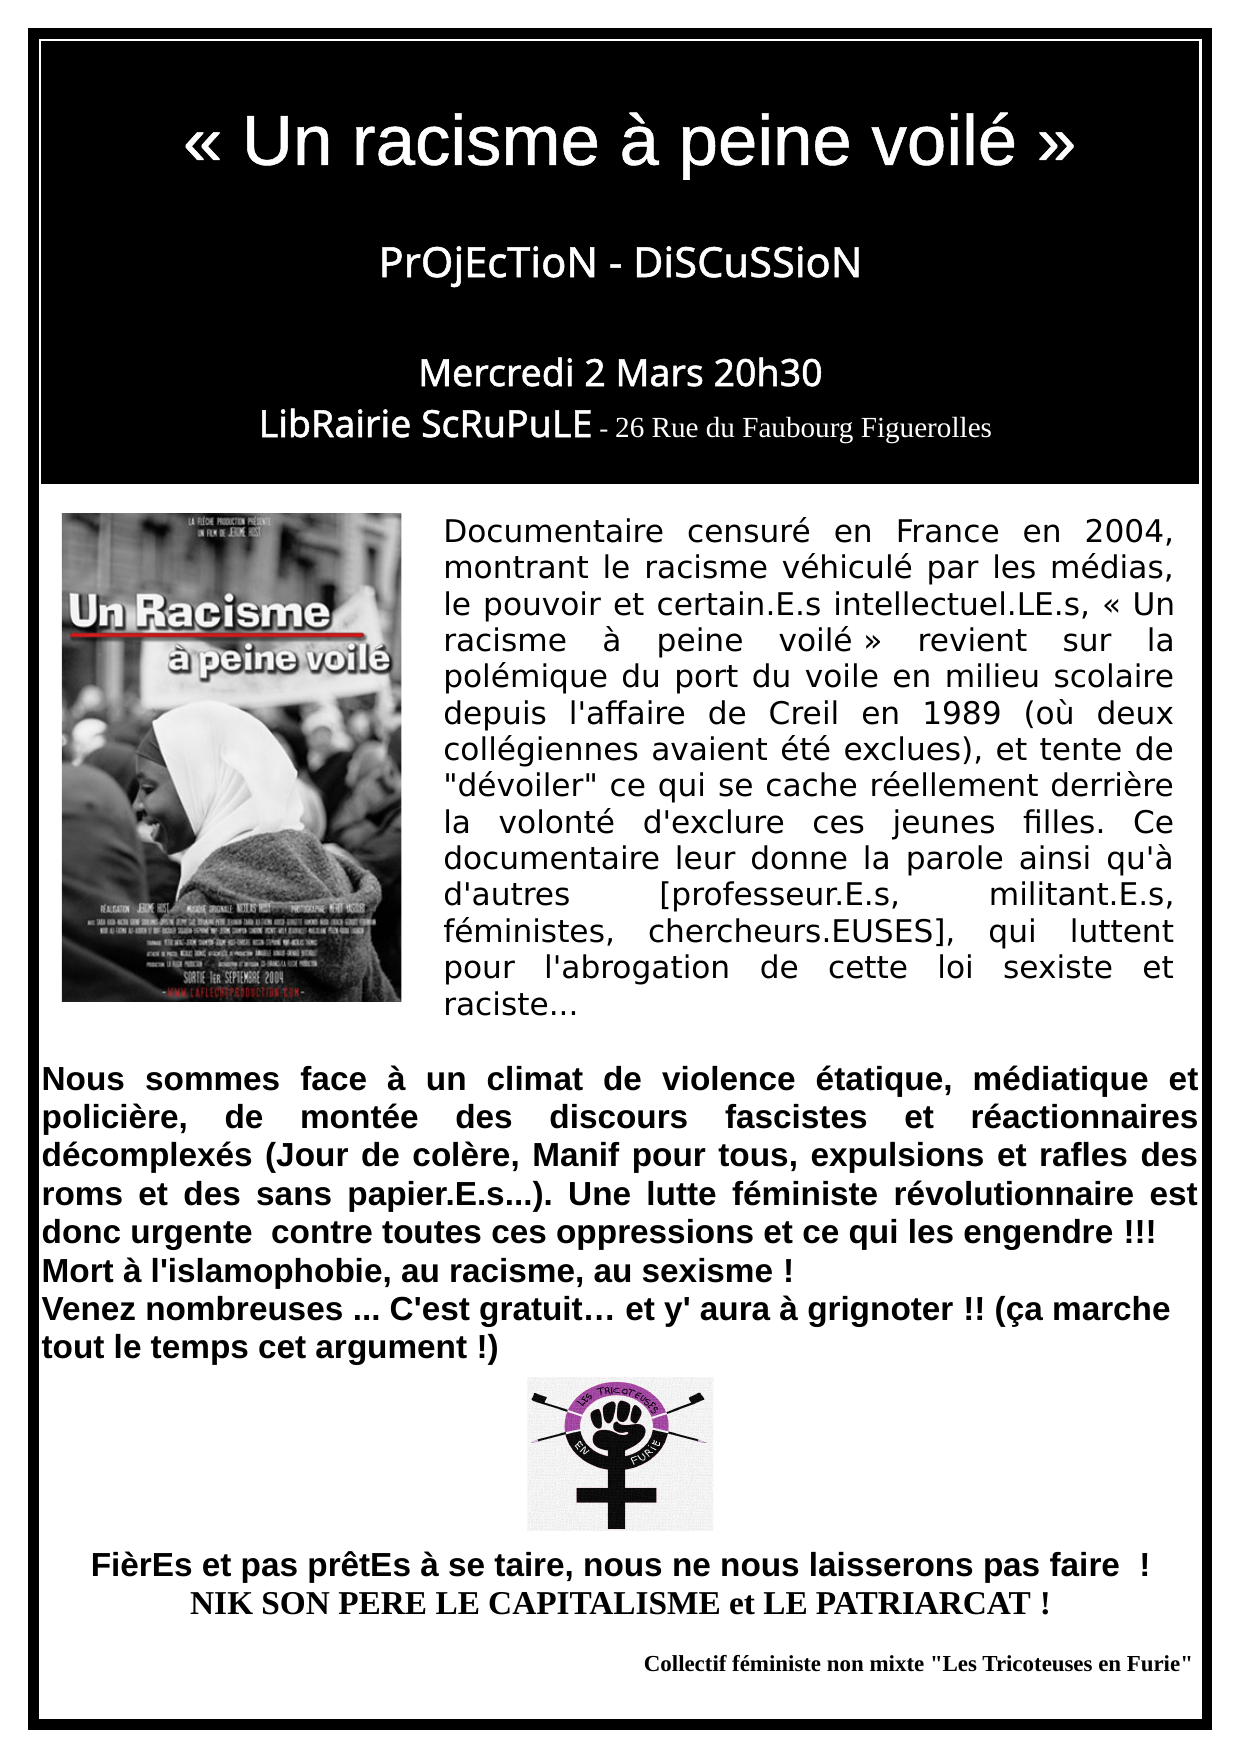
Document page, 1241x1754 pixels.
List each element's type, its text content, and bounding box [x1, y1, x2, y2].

picture [527, 1377, 714, 1531]
text FièrEs et pas prêtEs à se taire, nous ne nous laisserons pas faire ! [41, 1544, 1199, 1583]
text Collectif féministe non mixte "Les Tricoteuses en Furie" [41, 1650, 1199, 1676]
table_header [41, 513, 443, 1058]
text Nous sommes face à un climat de violence étatique, médiatique et policière, de montée des discours fascistes et réactionnaires décomplexés (Jour de colère, Manif pour tous, expulsions et rafles des roms et des sans papier.E.s...). Une lutte féministe révolutionnaire est donc urgente contre toutes ces oppressions et ce qui les engendre !!! [41, 1058, 1199, 1251]
text NIK SON PERE LE CAPITALISME et LE PATRIARCAT ! [41, 1583, 1199, 1621]
text Mort à l'islamophobie, au racisme, au sexisme ! Venez nombreuses ... C'est gratuit… et y' aura à grignoter !! (ça marche tout le temps cet argument !) [41, 1251, 1199, 1366]
picture [61, 513, 402, 1002]
table_header Documentaire censuré en France en 2004, montrant le racisme véhiculé par les médias, le pouvoir et certain.E.s intellectuel.LE.s, « Un racisme à peine voilé » revient sur la polémique du port du voile en milieu scolaire depuis l'affaire de Creil en 1989 (où deux collégiennes avaient été exclues), et tente de "dévoiler" ce qui se cache réellement derrière la volonté d'exclure ces jeunes filles. Ce documentaire leur donne la parole ainsi qu'à d'autres [professeur.E.s, militant.E.s, féministes, chercheurs.EUSES], qui luttent pour l'abrogation de cette loi sexiste et raciste... [443, 513, 1198, 1058]
